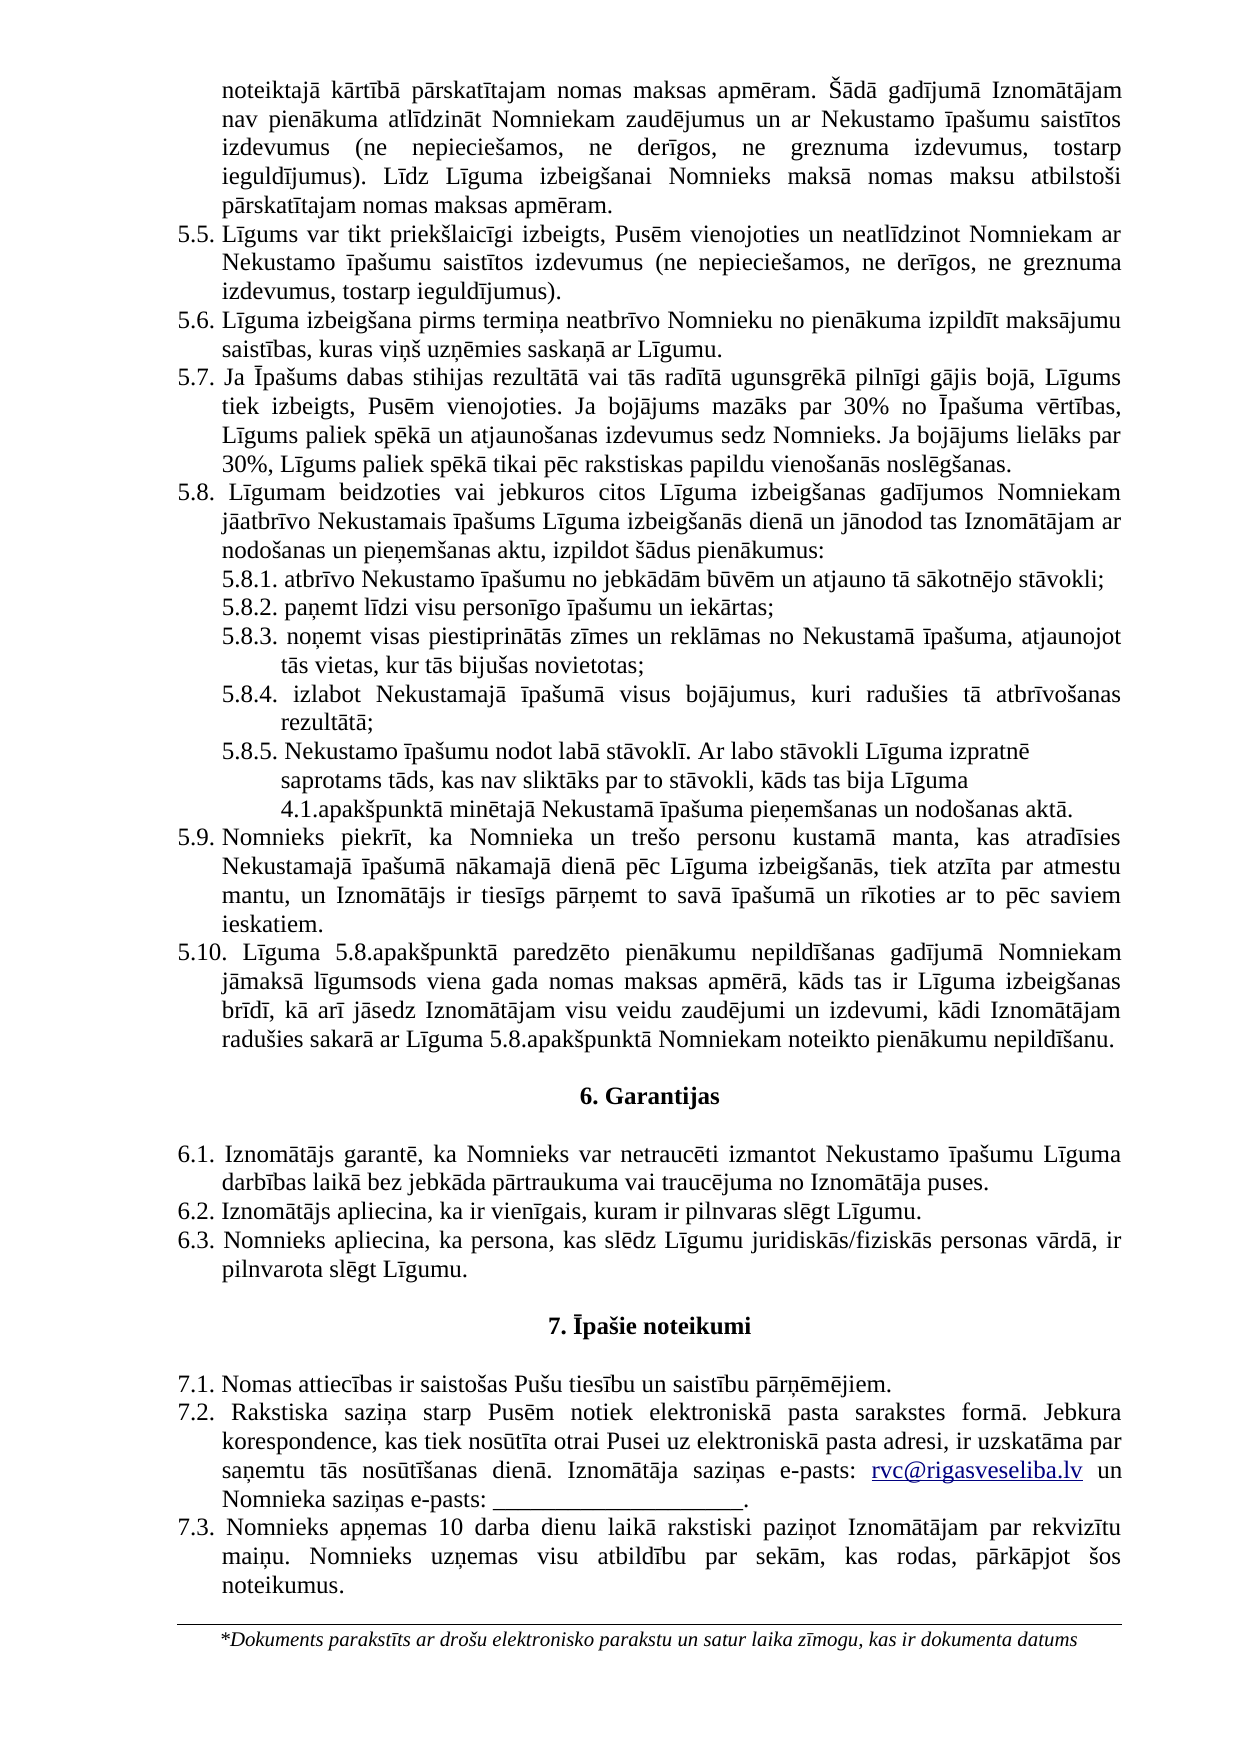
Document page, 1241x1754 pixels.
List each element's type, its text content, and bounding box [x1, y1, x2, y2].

text 5.8. Līgumam beidzoties vai jebkuros citos Līguma izbeigšanas gadījumos Nomniekam jāatbrīvo Nekustamais īpašums Līguma izbeigšanās dienā un jānodod tas Iznomātājam ar nodošanas un pieņemšanas aktu, izpildot šādus pienākumus: [177, 477, 1122, 564]
text noteiktajā kārtībā pārskatītajam nomas maksas apmēram. Šādā gadījumā Iznomātājam nav pienākuma atlīdzināt Nomniekam zaudējumus un ar Nekustamo īpašumu saistītos izdevumus (ne nepieciešamos, ne derīgos, ne greznuma izdevumus, tostarp ieguldījumus). Līdz Līguma izbeigšanai Nomnieks maksā nomas maksu atbilstoši pārskatītajam nomas maksas apmēram. [177, 75, 1122, 219]
text 6. Garantijas [177, 1081, 1122, 1110]
text 6.3. Nomnieks apliecina, ka persona, kas slēdz Līgumu juridiskās/fiziskās personas vārdā, ir pilnvarota slēgt Līgumu. [177, 1225, 1122, 1282]
text 5.8.1. atbrīvo Nekustamo īpašumu no jebkādām būvēm un atjauno tā sākotnējo stāvokli; [222, 564, 1122, 592]
text 5.9. Nomnieks piekrīt, ka Nomnieka un trešo personu kustamā manta, kas atradīsies Nekustamajā īpašumā nākamajā dienā pēc Līguma izbeigšanās, tiek atzīta par atmestu mantu, un Iznomātājs ir tiesīgs pārņemt to savā īpašumā un rīkoties ar to pēc saviem ieskatiem. [177, 822, 1122, 937]
text 7.1. Nomas attiecības ir saistošas Pušu tiesību un saistību pārņēmējiem. [177, 1369, 1122, 1397]
text 5.8.2. paņemt līdzi visu personīgo īpašumu un iekārtas; [222, 592, 1122, 621]
text 6.1. Iznomātājs garantē, ka Nomnieks var netraucēti izmantot Nekustamo īpašumu Līguma darbības laikā bez jebkāda pārtraukuma vai traucējuma no Iznomātāja puses. [177, 1139, 1122, 1196]
text 5.5. Līgums var tikt priekšlaicīgi izbeigts, Pusēm vienojoties un neatlīdzinot Nomniekam ar Nekustamo īpašumu saistītos izdevumus (ne nepieciešamos, ne derīgos, ne greznuma izdevumus, tostarp ieguldījumus). [177, 219, 1122, 305]
text 7.3. Nomnieks apņemas 10 darba dienu laikā rakstiski paziņot Iznomātājam par rekvizītu maiņu. Nomnieks uzņemas visu atbildību par sekām, kas rodas, pārkāpjot šos noteikumus. [177, 1512, 1122, 1599]
text 7.2. Rakstiska saziņa starp Pusēm notiek elektroniskā pasta sarakstes formā. Jebkura korespondence, kas tiek nosūtīta otrai Pusei uz elektroniskā pasta adresi, ir uzskatāma par saņemtu tās nosūtīšanas dienā. Iznomātāja saziņas e-pasts: rvc@rigasveseliba.lv un Nomnieka saziņas e-pasts: ____________________. [177, 1397, 1122, 1512]
text 5.6. Līguma izbeigšana pirms termiņa neatbrīvo Nomnieku no pienākuma izpildīt maksājumu saistības, kuras viņš uzņēmies saskaņā ar Līgumu. [177, 305, 1122, 362]
text 5.7. Ja Īpašums dabas stihijas rezultātā vai tās radītā ugunsgrēkā pilnīgi gājis bojā, Līgums tiek izbeigts, Pusēm vienojoties. Ja bojājums mazāks par 30% no Īpašuma vērtības, Līgums paliek spēkā un atjaunošanas izdevumus sedz Nomnieks. Ja bojājums lielāks par 30%, Līgums paliek spēkā tikai pēc rakstiskas papildu vienošanās noslēgšanas. [177, 362, 1122, 477]
text 7. Īpašie noteikumi [177, 1311, 1122, 1340]
text 5.8.4. izlabot Nekustamajā īpašumā visus bojājumus, kuri radušies tā atbrīvošanas rezultātā; [222, 679, 1122, 736]
text 5.8.3. noņemt visas piestiprinātās zīmes un reklāmas no Nekustamā īpašuma, atjaunojot tās vietas, kur tās bijušas novietotas; [222, 621, 1122, 679]
text 5.10. Līguma 5.8.apakšpunktā paredzēto pienākumu nepildīšanas gadījumā Nomniekam jāmaksā līgumsods viena gada nomas maksas apmērā, kāds tas ir Līguma izbeigšanas brīdī, kā arī jāsedz Iznomātājam visu veidu zaudējumi un izdevumi, kādi Iznomātājam radušies sakarā ar Līguma 5.8.apakšpunktā Nomniekam noteikto pienākumu nepildīšanu. [177, 937, 1122, 1052]
text 5.8.5. Nekustamo īpašumu nodot labā stāvoklī. Ar labo stāvokli Līguma izpratnē saprotams tāds, kas nav sliktāks par to stāvokli, kāds tas bija Līguma 4.1.apakšpunktā minētajā Nekustamā īpašuma pieņemšanas un nodošanas aktā. [222, 736, 1122, 822]
text 6.2. Iznomātājs apliecina, ka ir vienīgais, kuram ir pilnvaras slēgt Līgumu. [177, 1196, 1122, 1225]
